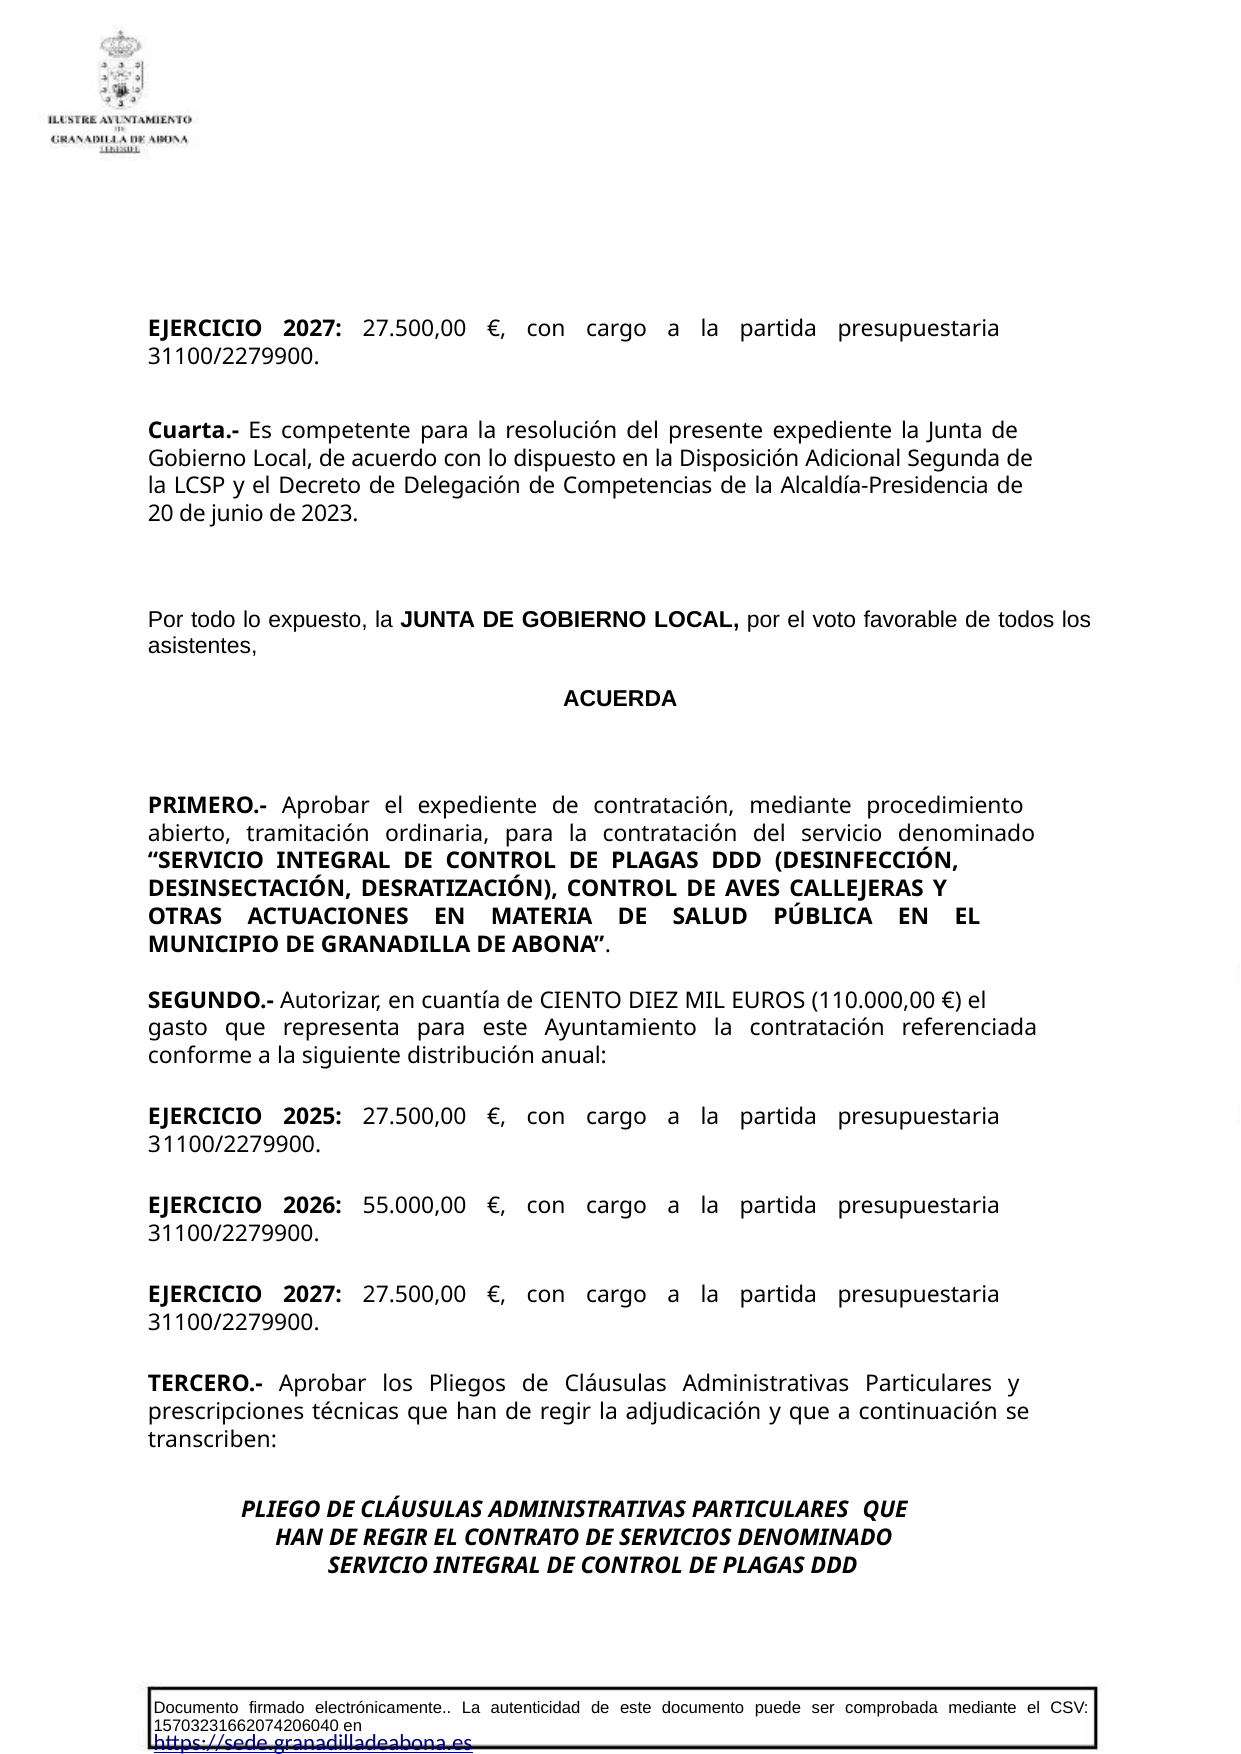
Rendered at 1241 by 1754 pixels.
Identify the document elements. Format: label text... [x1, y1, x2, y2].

text Gobierno Local, de acuerdo con lo dispuesto en la Disposición Adicional Segunda de [148, 444, 1118, 472]
text EJERCICIO 2027: 27.500,00 €, con cargo a la partida presupuestaria [148, 314, 1120, 342]
text SERVICIO INTEGRAL DE CONTROL DE PLAGAS DDD [328, 1551, 1098, 1579]
text “SERVICIO INTEGRAL DE CONTROL DE PLAGAS DDD (DESINFECCIÓN, [148, 847, 1117, 874]
text Por todo lo expuesto, la JUNTA DE GOBIERNO LOCAL, por el voto favorable de todos los [148, 607, 1117, 633]
text EJERCICIO 2026: 55.000,00 €, con cargo a la partida presupuestaria [148, 1192, 1120, 1219]
text HAN DE REGIR EL CONTRATO DE SERVICIOS DENOMINADO [275, 1523, 1098, 1551]
text prescripciones técnicas que han de regir la adjudicación y que a continuación se [148, 1397, 1120, 1425]
text SEGUNDO.- Autorizar, en cuantía de CIENTO DIEZ MIL EUROS (110.000,00 €) el [148, 986, 1120, 1014]
text DESINSECTACIÓN, DESRATIZACIÓN), CONTROL DE AVES CALLEJERAS Y [148, 874, 1117, 902]
text asistentes, [148, 633, 1117, 659]
text 1100/2279900. [162, 1131, 366, 1158]
text Documento firmado electrónicamente.. La autenticidad de este documento puede ser comprobada mediante el CSV: [153, 1699, 1113, 1718]
text 31100/2279900. [148, 1308, 1120, 1336]
text 31100/2279900. [148, 1219, 1120, 1247]
text 3 [148, 1131, 162, 1158]
text conforme a la siguiente distribución anual: [148, 1041, 1120, 1069]
text 15703231662074206040 en https://sede.granadilladeabona.es [153, 1717, 642, 1754]
text EJERCICIO 2025: 27.500,00 €, con cargo a la partida presupuestaria [148, 1103, 1120, 1130]
text ACUERDA [563, 686, 694, 712]
text PRIMERO.- Aprobar el expediente de contratación, mediante procedimiento [148, 791, 1117, 819]
text OTRAS ACTUACIONES EN MATERIA DE SALUD PÚBLICA EN EL [148, 902, 1117, 930]
text 20 de junio de 2023. [148, 499, 408, 527]
text MUNICIPIO DE GRANADILLA DE ABONA”. [148, 930, 1117, 958]
text gasto que representa para este Ayuntamiento la contratación referenciada [148, 1014, 1120, 1041]
text 3 [148, 1137, 157, 1151]
text transcriben: [148, 1425, 1120, 1453]
text PLIEGO DE CLÁUSULAS ADMINISTRATIVAS PARTICULARES QUE [241, 1495, 1098, 1523]
text abierto, tramitación ordinaria, para la contratación del servicio denominado [148, 819, 1117, 847]
text la LCSP y el Decreto de Delegación de Competencias de la Alcaldía-Presidencia de [148, 472, 1118, 499]
text EJERCICIO 2027: 27.500,00 €, con cargo a la partida presupuestaria [148, 1281, 1120, 1308]
text Cuarta.- Es competente para la resolución del presente expediente la Junta de [148, 416, 1118, 444]
text TERCERO.- Aprobar los Pliegos de Cláusulas Administrativas Particulares y [148, 1369, 1120, 1397]
text 31100/2279900. [148, 342, 1120, 370]
